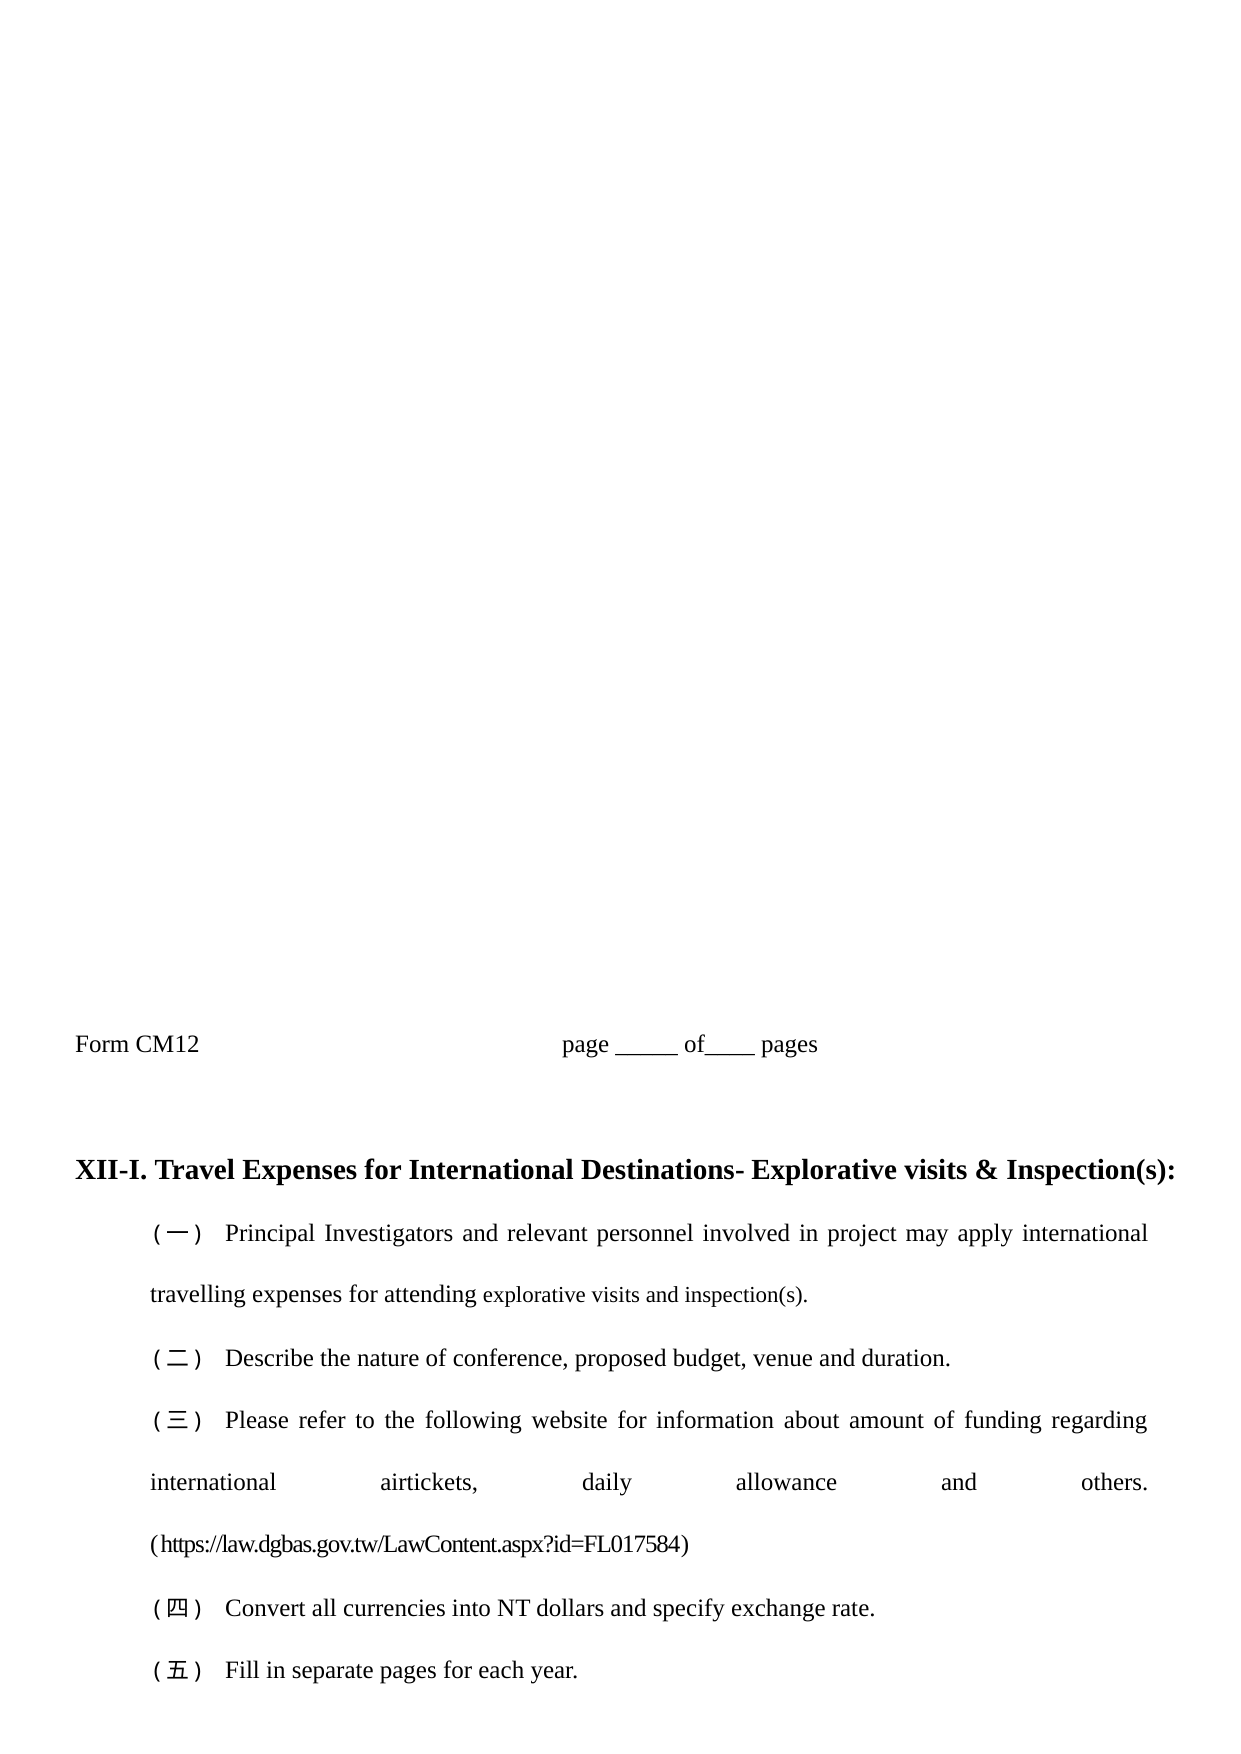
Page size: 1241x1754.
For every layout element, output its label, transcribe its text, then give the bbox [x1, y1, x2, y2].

list Please refer to the following website for information about amount of funding regarding international airtickets, daily allowance and others. (https://law.dgbas.gov.tw/LawContent.aspx?id=FL017584) [150, 1377, 1149, 1564]
text Form CM12 page _____ of____ pages [75, 1002, 1181, 1064]
list Principal Investigators and relevant personnel involved in project may apply international travelling expenses for attending explorative visits and inspection(s). [150, 1189, 1149, 1314]
list Describe the nature of conference, proposed budget, venue and duration. [150, 1314, 1149, 1377]
text XII-I. Travel Expenses for International Destinations- Explorative visits & Inspection(s): [75, 1127, 1181, 1189]
list Fill in separate pages for each year. [150, 1627, 1149, 1689]
list Convert all currencies into NT dollars and specify exchange rate. [150, 1564, 1149, 1627]
